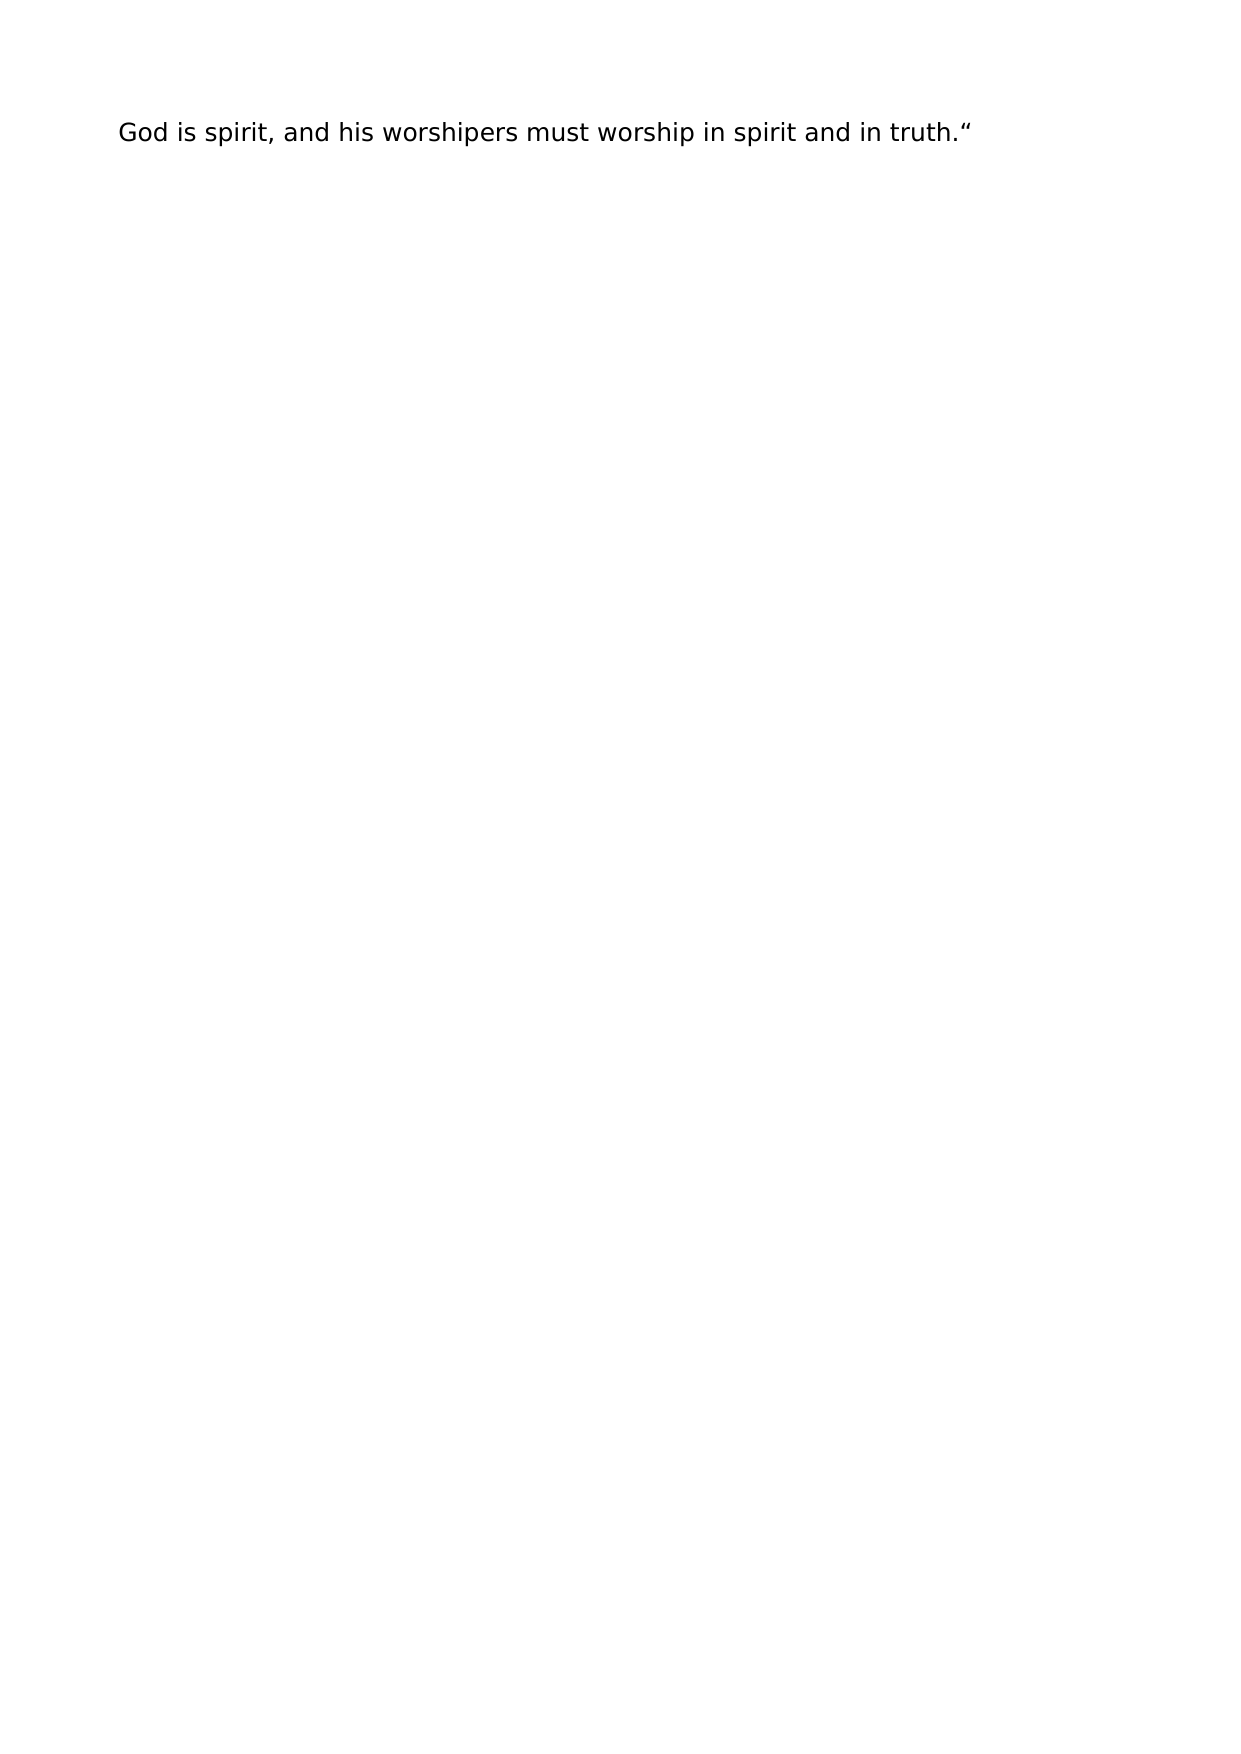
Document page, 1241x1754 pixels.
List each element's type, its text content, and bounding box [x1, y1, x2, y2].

text God is spirit, and his worshipers must worship in spirit and in truth.“ [118, 118, 1122, 147]
